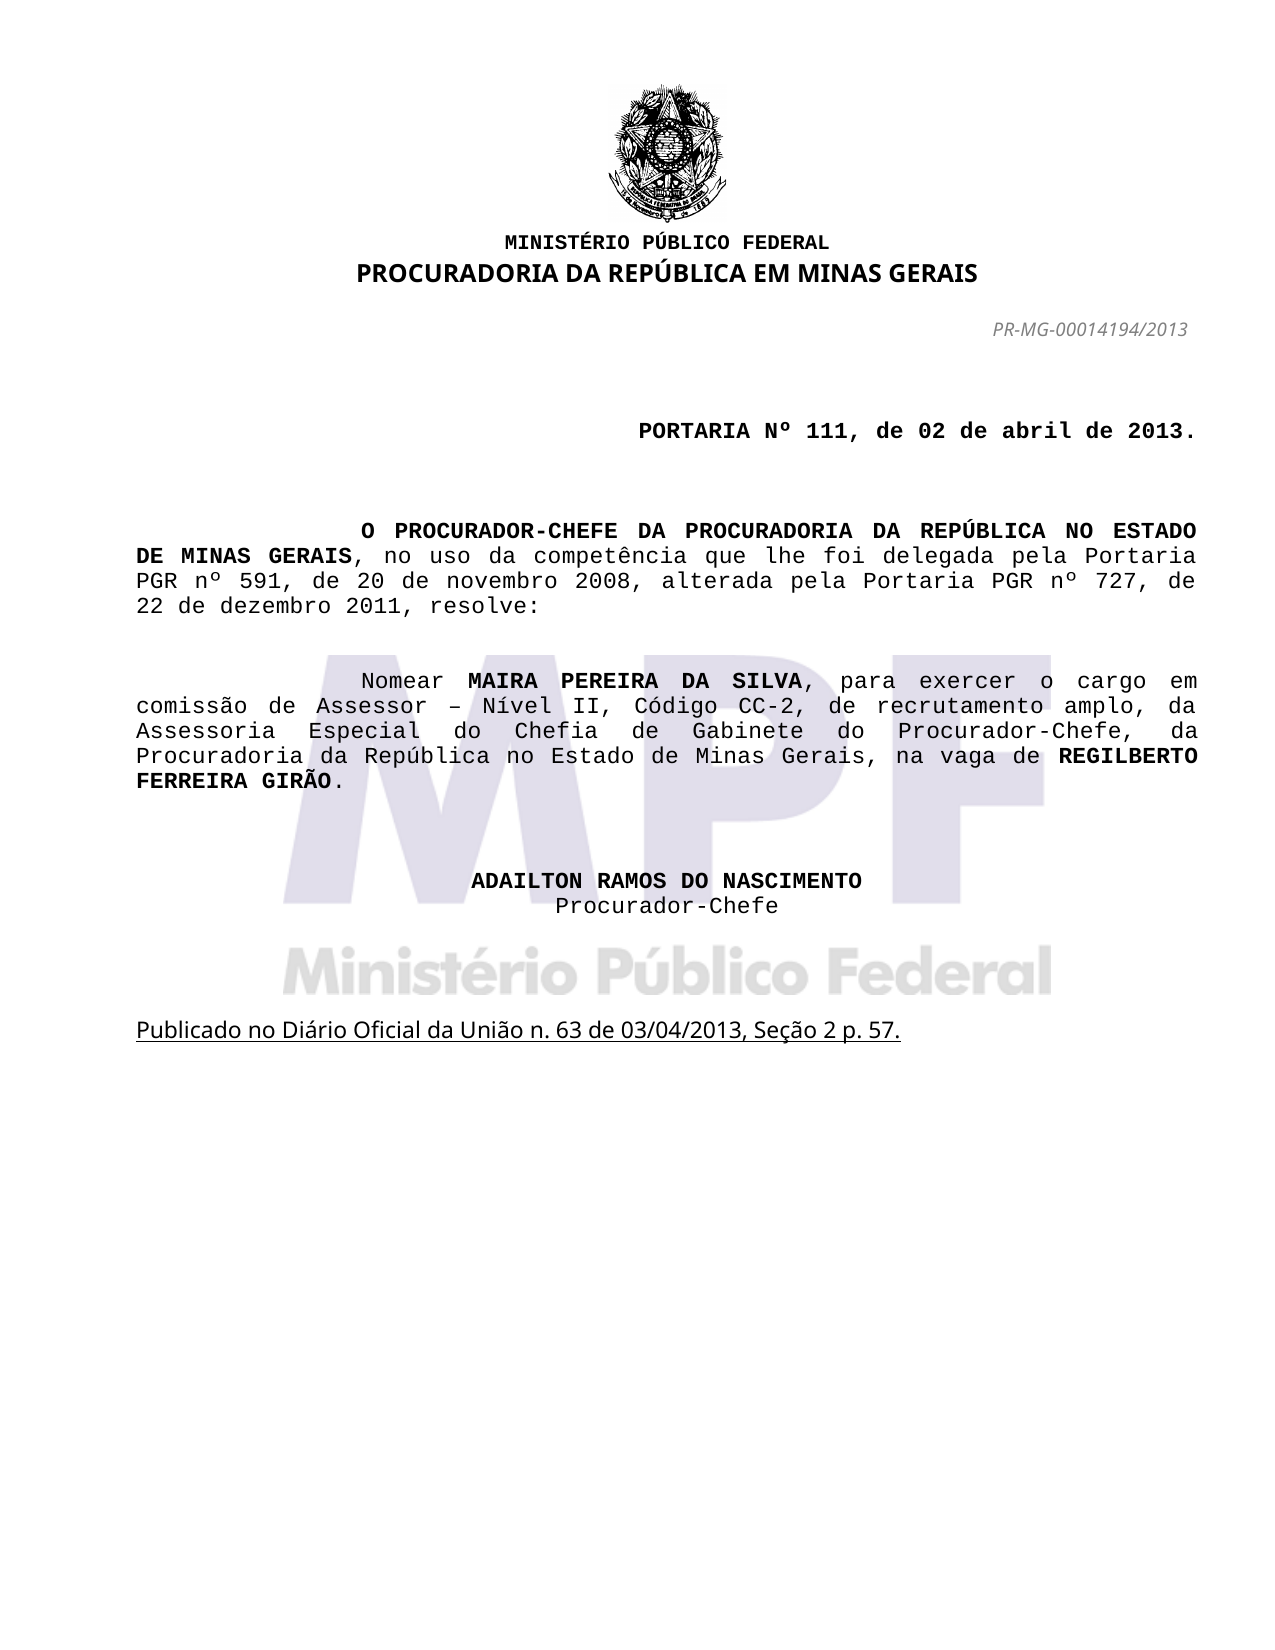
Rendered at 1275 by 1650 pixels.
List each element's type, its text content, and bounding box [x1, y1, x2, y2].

subtitle ADAILTON RAMOS DO NASCIMENTO [136, 869, 1198, 894]
text PORTARIA Nº 111, de 02 de abril de 2013. [511, 419, 1198, 444]
text PR-MG-00014194/2013 [136, 316, 1198, 342]
text Nomear Maira pereira da silva, para exercer o cargo em comissão de Assessor – Nível II, Código CC-2, de recrutamento amplo, da Assessoria Especial do Chefia de Gabinete do Procurador-Chefe, da Procuradoria da República no Estado de Minas Gerais, na vaga de REGILBERTO FERREIRA GIRÃO. [136, 669, 1198, 794]
picture [283, 655, 1051, 669]
picture [608, 84, 727, 223]
subtitle Procurador-Chefe [136, 894, 1198, 919]
text Publicado no Diário Oficial da União n. 63 de 03/04/2013, Seção 2 p. 57. [136, 1019, 1198, 1044]
picture [283, 794, 1051, 869]
text O PROCURADOR-CHEFE DA PROCURADORIA DA REPÚBLICA NO ESTADO DE MINAS GERAIS, no uso da competência que lhe foi delegada pela Portaria PGR nº 591, de 20 de novembro 2008, alterada pela Portaria PGR nº 727, de 22 de dezembro 2011, resolve: [136, 519, 1198, 619]
picture [283, 919, 1051, 995]
